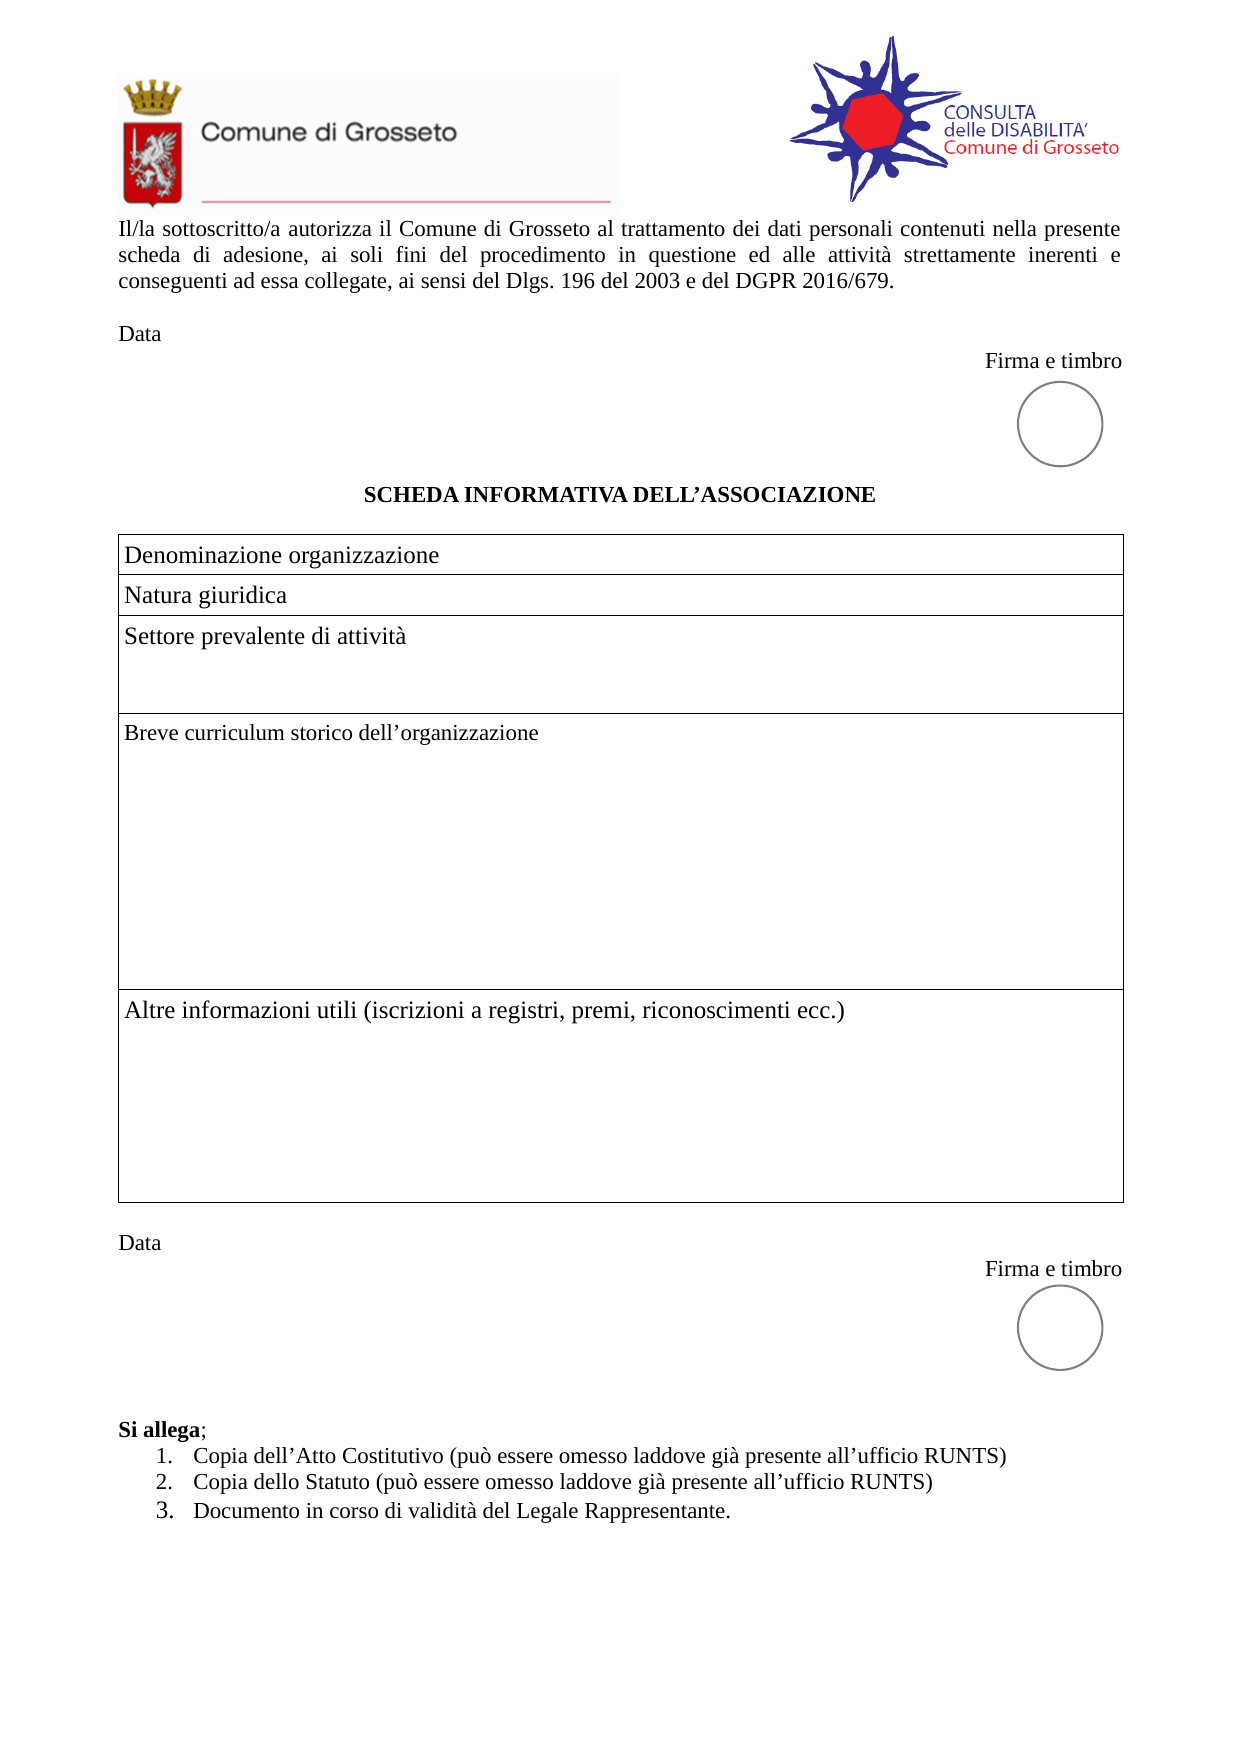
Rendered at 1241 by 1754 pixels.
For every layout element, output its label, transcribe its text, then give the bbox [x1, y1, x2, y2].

table_cell Settore prevalente di attività [119, 616, 1123, 713]
table_header Denominazione organizzazione [119, 535, 1123, 574]
text Il/la sottoscritto/a autorizza il Comune di Grosseto al trattamento dei dati personali contenuti nella presente scheda di adesione, ai soli fini del procedimento in questione ed alle attività strettamente inerenti e conseguenti ad essa collegate, ai sensi del Dlgs. 196 del 2003 e del DGPR 2016/679. [118, 215, 1122, 294]
table_cell Breve curriculum storico dell’organizzazione [119, 714, 1123, 989]
picture [789, 36, 1119, 202]
text SCHEDA INFORMATIVA DELL’ASSOCIAZIONE [118, 481, 1122, 507]
text Data [118, 320, 1122, 347]
text Si allega; [118, 1416, 1122, 1442]
table_cell Altre informazioni utili (iscrizioni a registri, premi, riconoscimenti ecc.) [119, 990, 1123, 1202]
list Copia dell’Atto Costitutivo (può essere omesso laddove già presente all’ufficio RUNTS) [156, 1442, 1122, 1468]
text Firma e timbro [118, 347, 1122, 373]
picture [118, 73, 621, 215]
text Firma e timbro [118, 1255, 1122, 1282]
table_cell Natura giuridica [119, 575, 1123, 615]
list Documento in corso di validità del Legale Rappresentante. [156, 1495, 1122, 1523]
list Copia dello Statuto (può essere omesso laddove già presente all’ufficio RUNTS) [156, 1468, 1122, 1495]
text Data [118, 1229, 1122, 1255]
